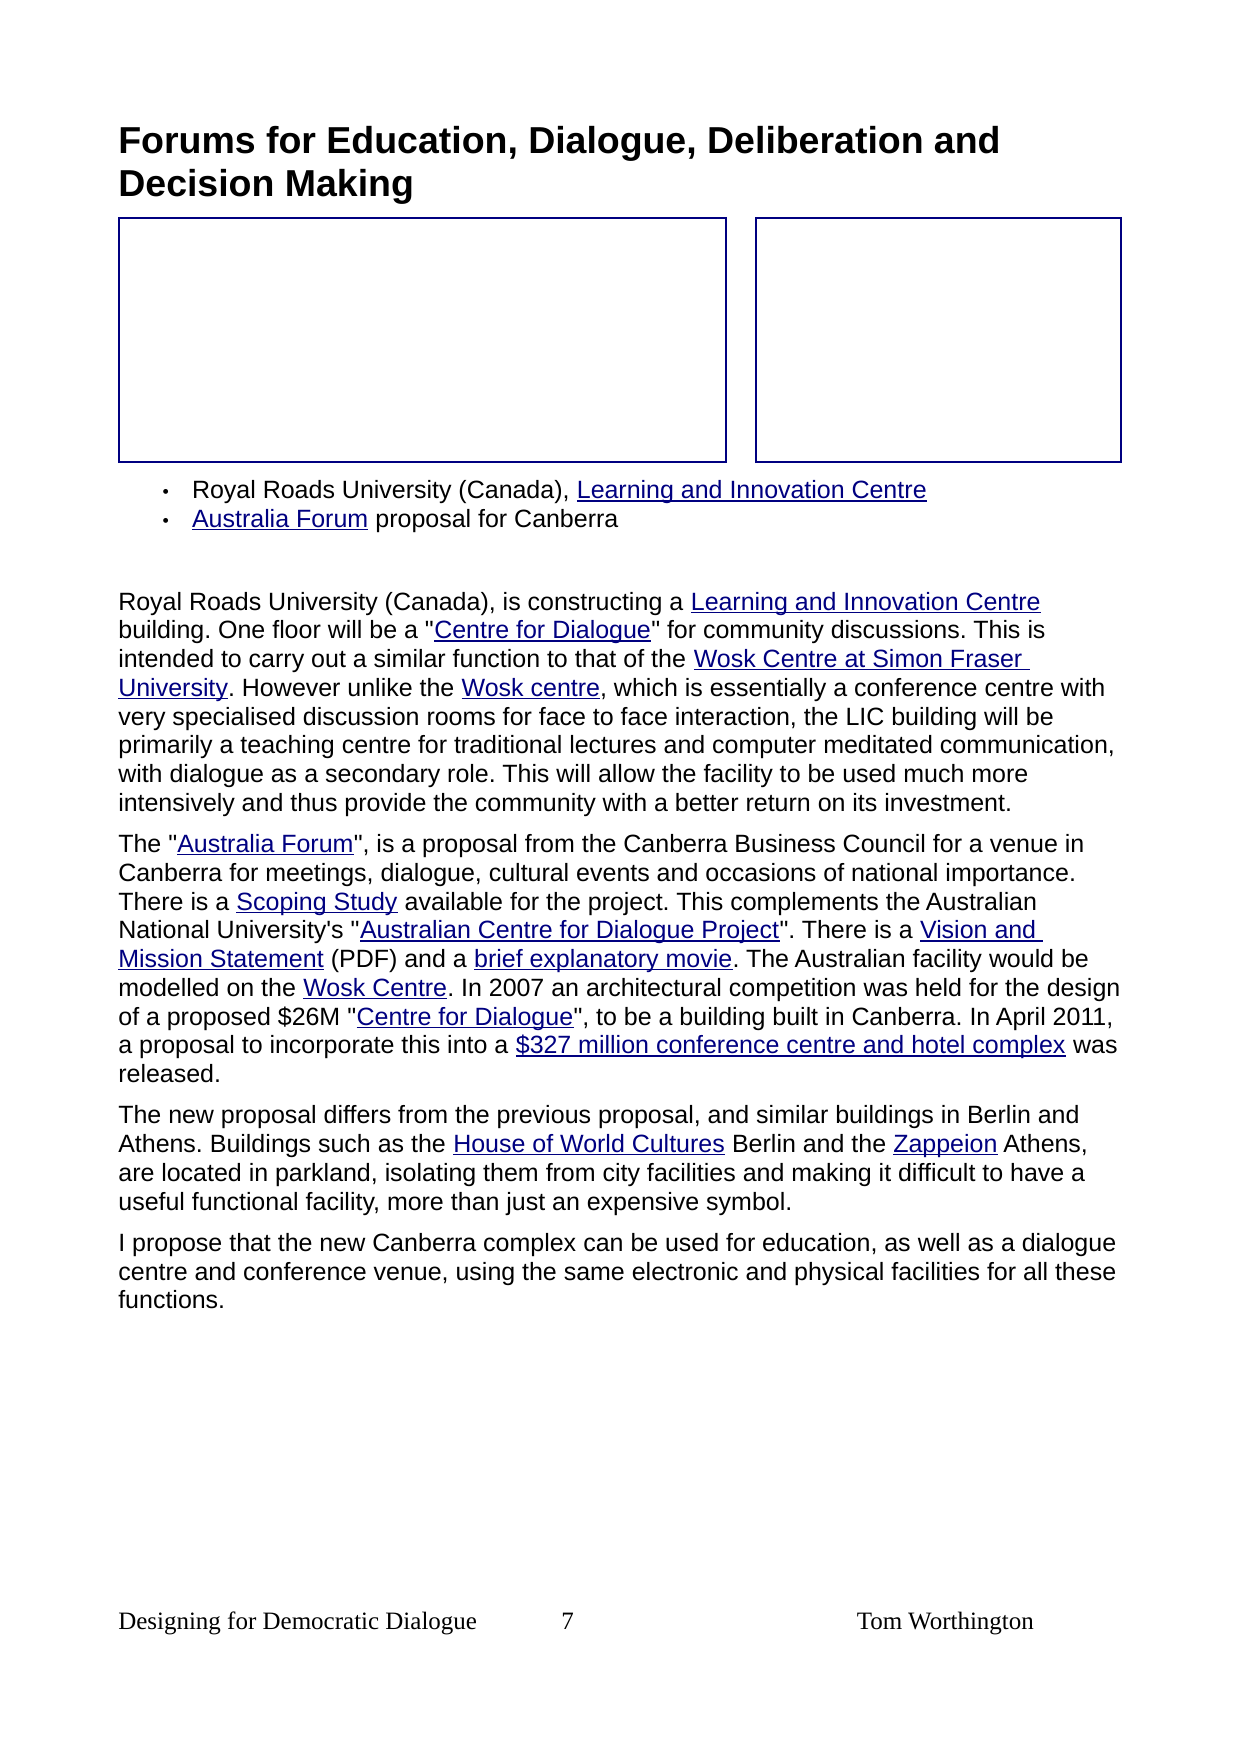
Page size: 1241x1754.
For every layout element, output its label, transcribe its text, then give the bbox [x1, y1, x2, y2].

text The "Australia Forum", is a proposal from the Canberra Business Council for a venue in Canberra for meetings, dialogue, cultural events and occasions of national importance. There is a Scoping Study available for the project. This complements the Australian National University's "Australian Centre for Dialogue Project". There is a Vision and Mission Statement (PDF) and a brief explanatory movie. The Australian facility would be modelled on the Wosk Centre. In 2007 an architectural competition was held for the design of a proposed $26M "Centre for Dialogue", to be a building built in Canberra. In April 2011, a proposal to incorporate this into a $327 million conference centre and hotel complex was released. [118, 829, 1122, 1088]
list Royal Roads University (Canada), Learning and Innovation Centre [162, 476, 1122, 504]
text I propose that the new Canberra complex can be used for education, as well as a dialogue centre and conference venue, using the same electronic and physical facilities for all these functions. [118, 1228, 1122, 1314]
subtitle Forums for Education, Dialogue, Deliberation and Decision Making [118, 118, 1122, 204]
list Australia Forum proposal for Canberra [162, 504, 1122, 533]
text Royal Roads University (Canada), is constructing a Learning and Innovation Centre building. One floor will be a "Centre for Dialogue" for community discussions. This is intended to carry out a similar function to that of the Wosk Centre at Simon Fraser University. However unlike the Wosk centre, which is essentially a conference centre with very specialised discussion rooms for face to face interaction, the LIC building will be primarily a teaching centre for traditional lectures and computer meditated communication, with dialogue as a secondary role. This will allow the facility to be used much more intensively and thus provide the community with a better return on its investment. [118, 587, 1122, 817]
text The new proposal differs from the previous proposal, and similar buildings in Berlin and Athens. Buildings such as the House of World Cultures Berlin and the Zappeion Athens, are located in parkland, isolating them from city facilities and making it difficult to have a useful functional facility, more than just an expensive symbol. [118, 1101, 1122, 1216]
